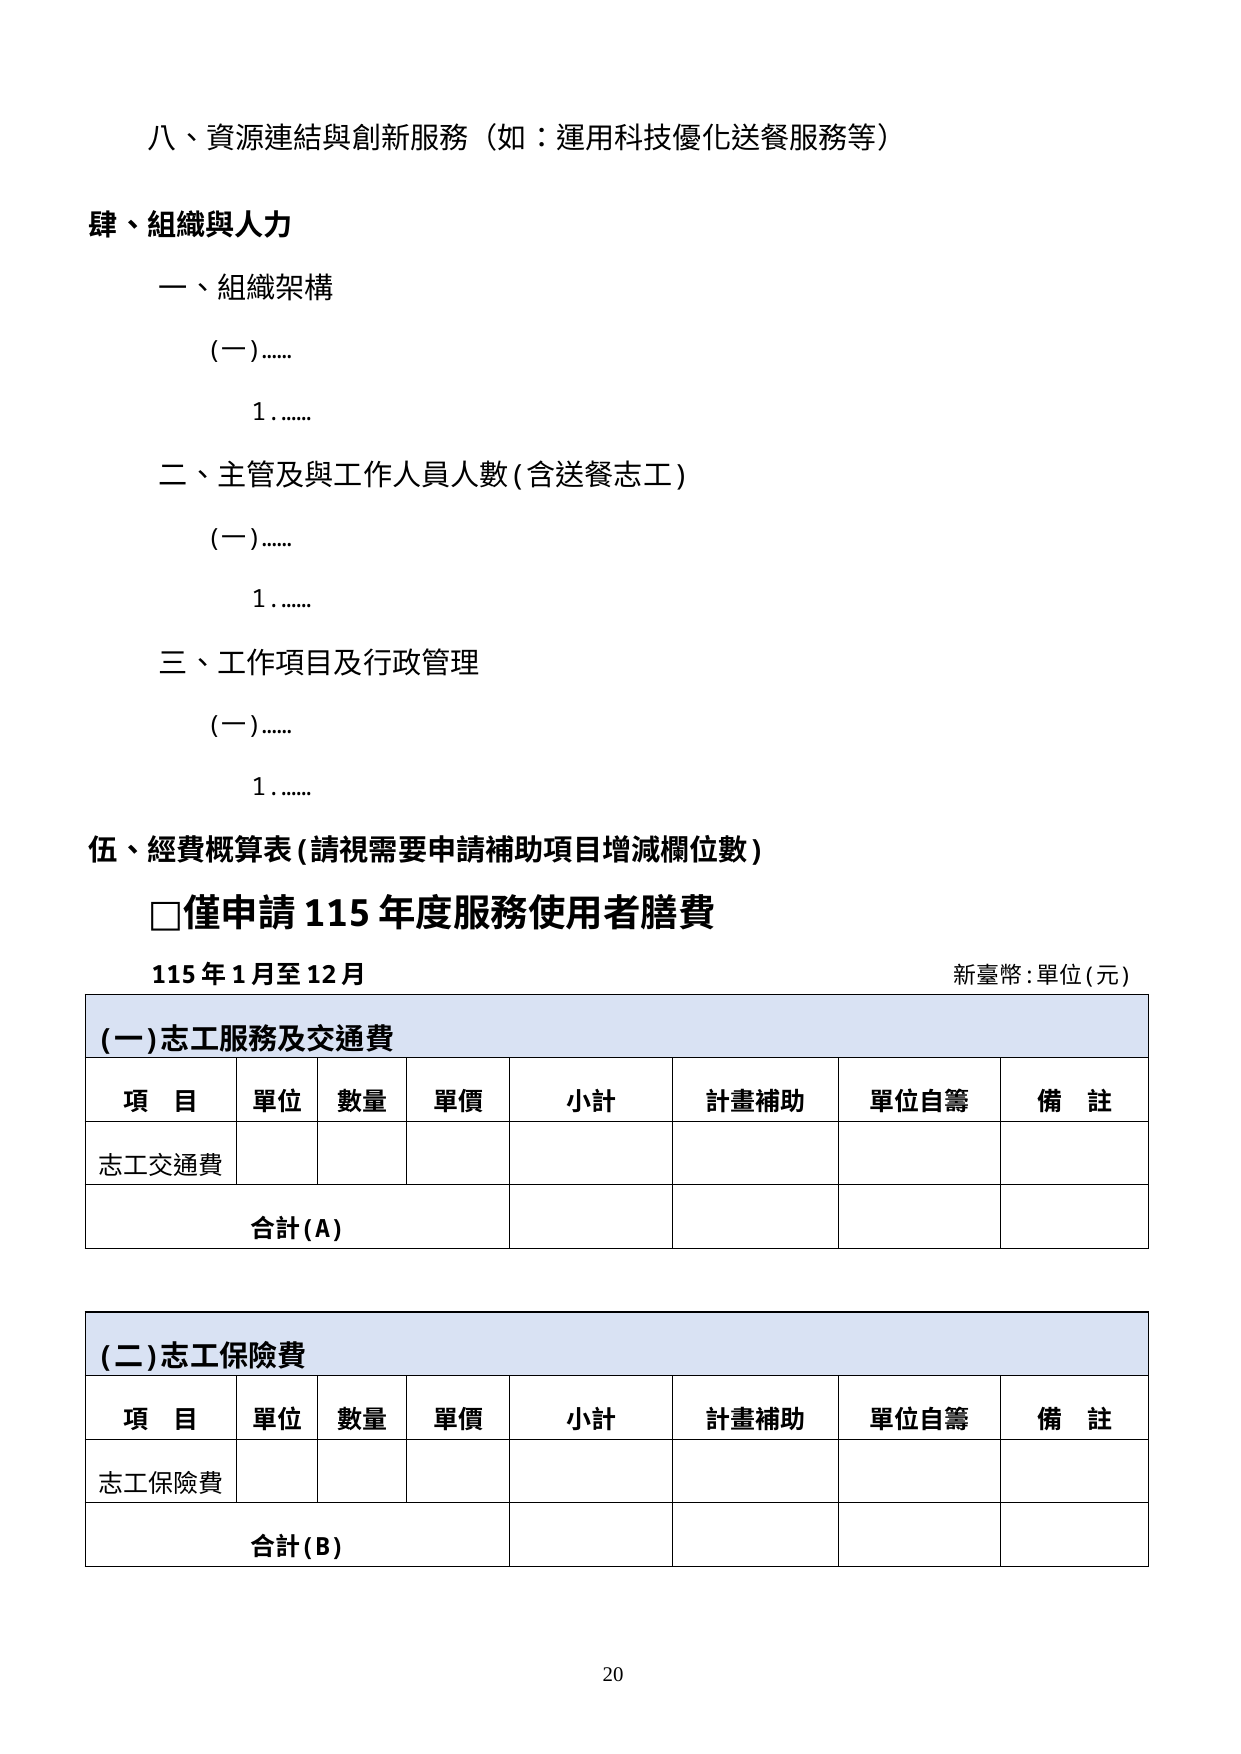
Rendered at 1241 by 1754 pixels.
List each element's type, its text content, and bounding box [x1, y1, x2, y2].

text 1.…… [88, 369, 1137, 431]
text (一)…… [89, 306, 1137, 369]
table_cell [237, 1440, 317, 1502]
table_cell [673, 1122, 838, 1184]
table_cell [673, 1503, 838, 1566]
table_cell [510, 1440, 672, 1502]
text 伍、經費概算表(請視需要申請補助項目增減欄位數) [89, 806, 1137, 869]
text 肆、組織與人力 [89, 181, 1137, 244]
table_cell 單位 [237, 1376, 317, 1438]
table_cell [510, 1503, 672, 1566]
table_cell [510, 1185, 672, 1248]
text 一、組織架構 [89, 244, 1137, 306]
table_header (一)志工服務及交通費 [86, 995, 1148, 1057]
table_cell 單位 [237, 1058, 317, 1121]
table_cell 單位自籌 [839, 1376, 1000, 1438]
table_cell [839, 1503, 1000, 1566]
table_cell [1001, 1185, 1148, 1248]
text 八、資源連結與創新服務（如：運用科技優化送餐服務等） [148, 94, 1137, 156]
table_cell 志工保險費 [86, 1440, 236, 1502]
table_cell [1001, 1122, 1148, 1184]
table_cell 合計(B) [86, 1503, 509, 1566]
table_cell 數量 [318, 1376, 406, 1438]
table_cell 小計 [510, 1058, 672, 1121]
table_cell [318, 1122, 406, 1184]
table_cell [839, 1122, 1000, 1184]
table_cell [1001, 1440, 1148, 1502]
table_cell 志工交通費 [86, 1122, 236, 1184]
table_cell [510, 1122, 672, 1184]
table_cell [407, 1122, 509, 1184]
table_cell 項 目 [86, 1376, 236, 1438]
text 二、主管及與工作人員人數(含送餐志工) [89, 431, 1137, 494]
table_header (二)志工保險費 [86, 1313, 1148, 1375]
table_cell [318, 1440, 406, 1502]
table_cell 合計(A) [86, 1185, 509, 1248]
table_cell 計畫補助 [673, 1058, 838, 1121]
table_cell [673, 1440, 838, 1502]
table_cell 備 註 [1001, 1058, 1148, 1121]
text □僅申請115年度服務使用者膳費 [89, 869, 1137, 931]
text 1.…… [88, 556, 1137, 619]
table_cell [839, 1185, 1000, 1248]
text 三、工作項目及行政管理 [89, 619, 1137, 681]
table_cell 備 註 [1001, 1376, 1148, 1438]
table_cell 小計 [510, 1376, 672, 1438]
text 1.…… [88, 744, 1137, 806]
text 115年1月至12月 新臺幣:單位(元) [89, 931, 1137, 994]
table_cell 單價 [407, 1376, 509, 1438]
table_cell [1001, 1503, 1148, 1566]
table_cell 計畫補助 [673, 1376, 838, 1438]
table_cell [839, 1440, 1000, 1502]
table_cell [407, 1440, 509, 1502]
table_cell 單價 [407, 1058, 509, 1121]
table_cell [237, 1122, 317, 1184]
table_cell [673, 1185, 838, 1248]
table_cell 數量 [318, 1058, 406, 1121]
text (一)…… [89, 681, 1137, 744]
table_cell 單位自籌 [839, 1058, 1000, 1121]
table_cell 項 目 [86, 1058, 236, 1121]
text (一)…… [89, 494, 1137, 556]
